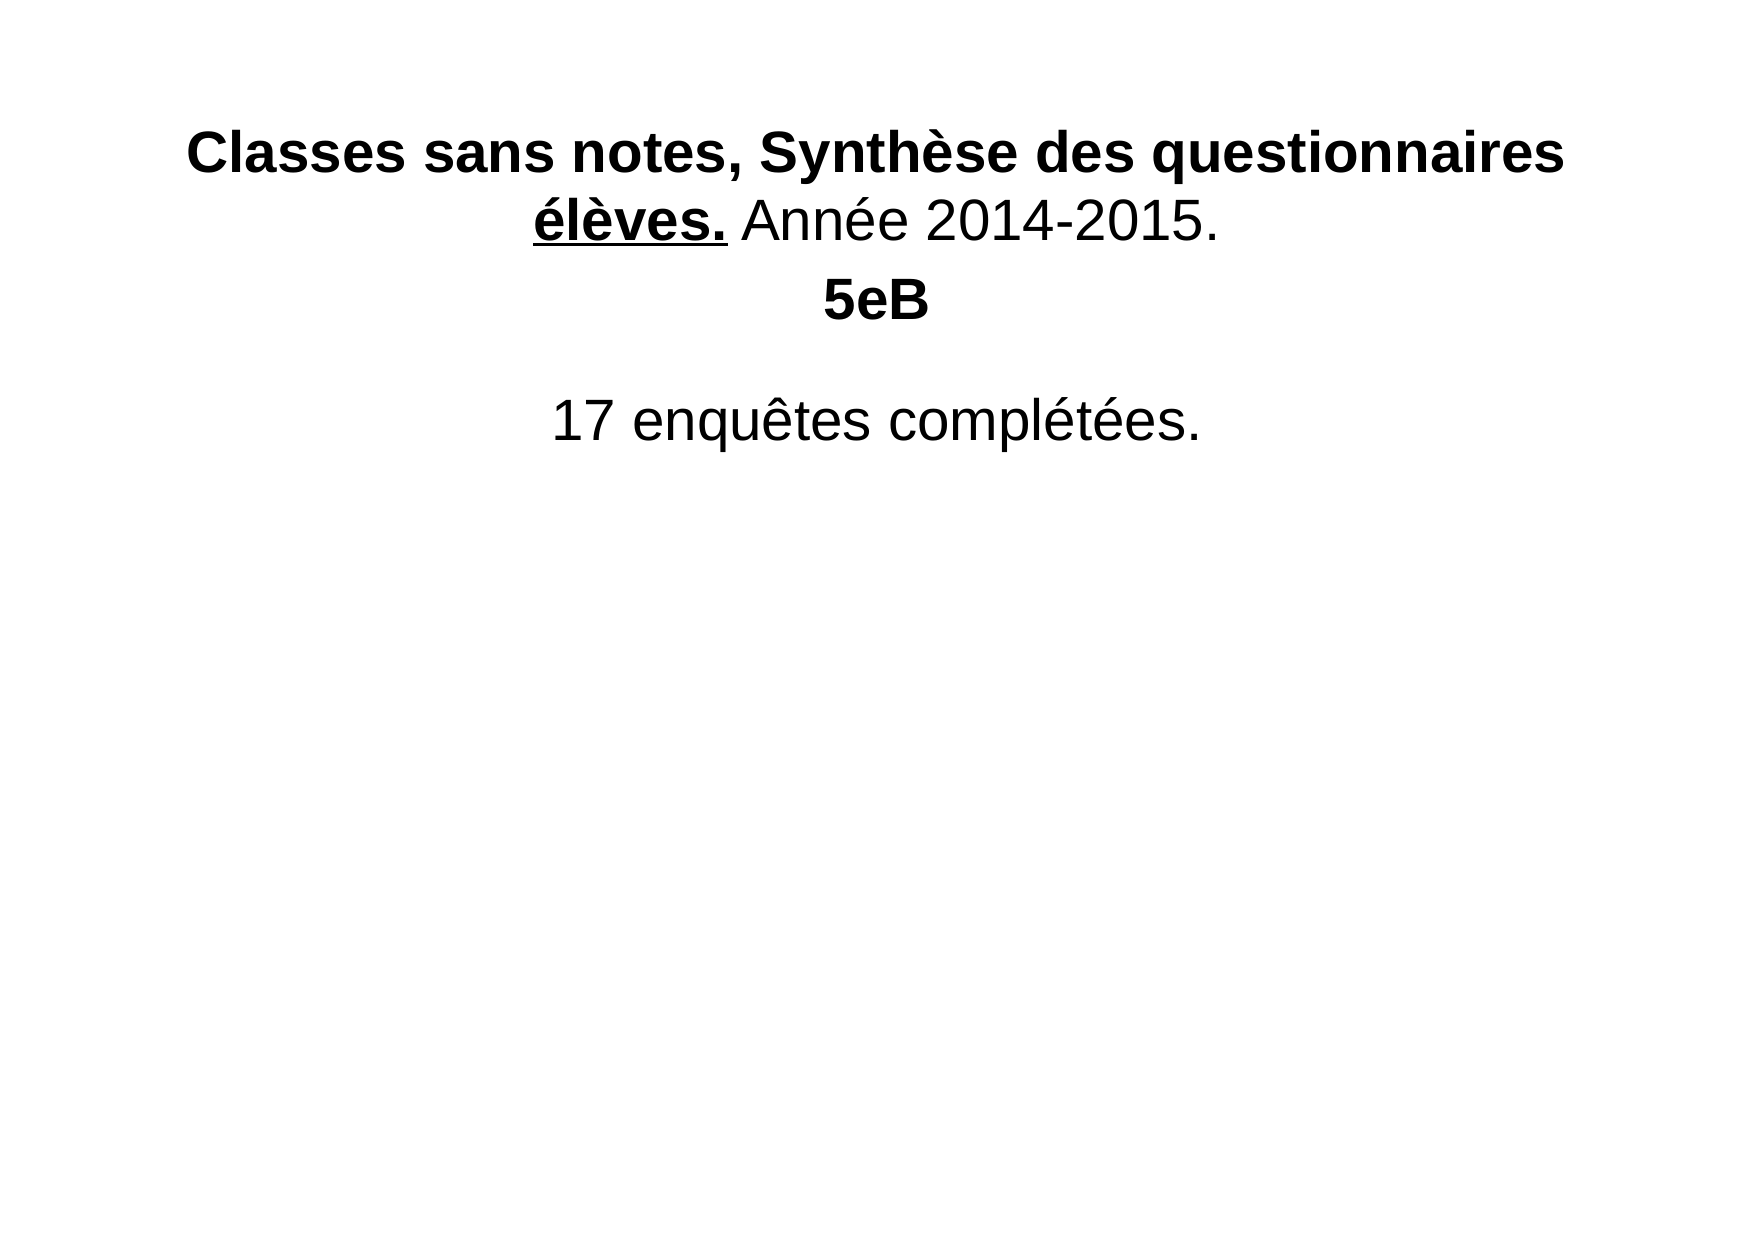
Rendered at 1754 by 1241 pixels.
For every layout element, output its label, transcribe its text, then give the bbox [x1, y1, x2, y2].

text Classes sans notes, Synthèse des questionnaires élèves. Année 2014-2015. [118, 118, 1636, 252]
text 5eB [118, 265, 1636, 332]
text 17 enquêtes complétées. [118, 386, 1636, 453]
